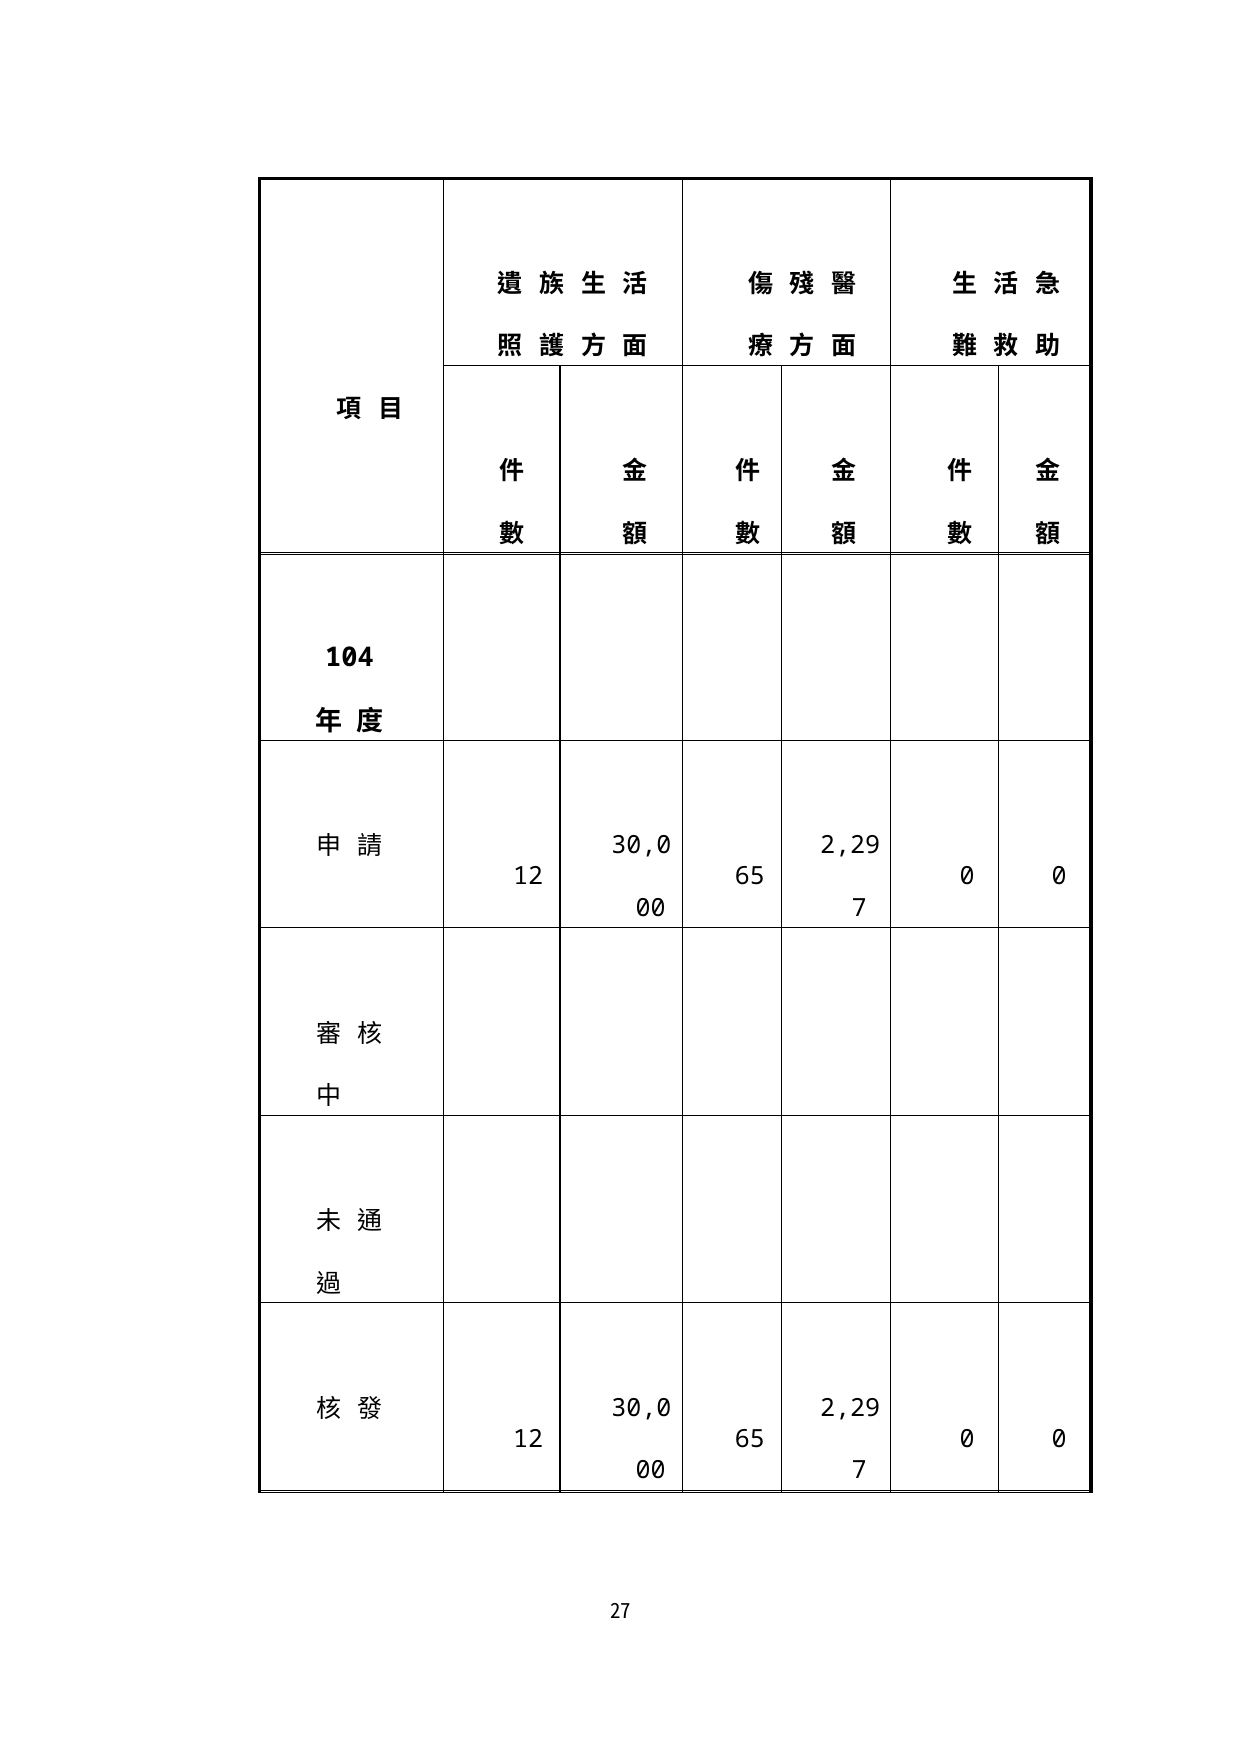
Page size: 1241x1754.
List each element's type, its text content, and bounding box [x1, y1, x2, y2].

table_cell 審核中 [261, 928, 443, 1115]
table_cell [782, 555, 890, 740]
table_cell 0 [891, 741, 998, 927]
table_cell 30,000 [561, 1303, 682, 1490]
table_cell [891, 928, 998, 1115]
table_cell [891, 1116, 998, 1302]
table_cell [561, 928, 682, 1115]
table_header 生活急難救助 [891, 180, 1089, 365]
table_cell [891, 555, 998, 740]
table_cell [444, 1116, 559, 1302]
table_cell 12 [444, 741, 559, 927]
table_cell 核發 [261, 1303, 443, 1490]
table_header 傷殘醫療方面 [683, 180, 890, 365]
table_cell [999, 1116, 1089, 1302]
table_cell 104年度 [261, 555, 443, 740]
table_cell 未通過 [261, 1116, 443, 1302]
table_cell 件數 [683, 366, 781, 552]
table_cell 件數 [891, 366, 998, 552]
table_cell [683, 555, 781, 740]
table_cell 件數 [444, 366, 559, 552]
table_cell 12 [444, 1303, 559, 1490]
table_cell [999, 555, 1089, 740]
table_cell 65 [683, 1303, 781, 1490]
table_cell 0 [999, 741, 1089, 927]
table_cell 金額 [999, 366, 1089, 552]
table_cell 2,297 [782, 741, 890, 927]
table_cell [999, 928, 1089, 1115]
table_cell [444, 555, 559, 740]
table_cell 金額 [561, 366, 682, 552]
table_cell [561, 1116, 682, 1302]
table_cell [683, 1116, 781, 1302]
table_header 遺族生活照護方面 [444, 180, 682, 365]
table_cell 65 [683, 741, 781, 927]
table_cell 30,000 [561, 741, 682, 927]
table_cell [444, 928, 559, 1115]
table_cell [782, 928, 890, 1115]
table_header 項目 [261, 180, 443, 552]
table_cell 金額 [782, 366, 890, 552]
table_cell 0 [999, 1303, 1089, 1490]
table_cell 0 [891, 1303, 998, 1490]
table_cell [561, 555, 682, 740]
table_cell 2,297 [782, 1303, 890, 1490]
table_cell 申請 [261, 741, 443, 927]
table_cell [782, 1116, 890, 1302]
table_cell [683, 928, 781, 1115]
